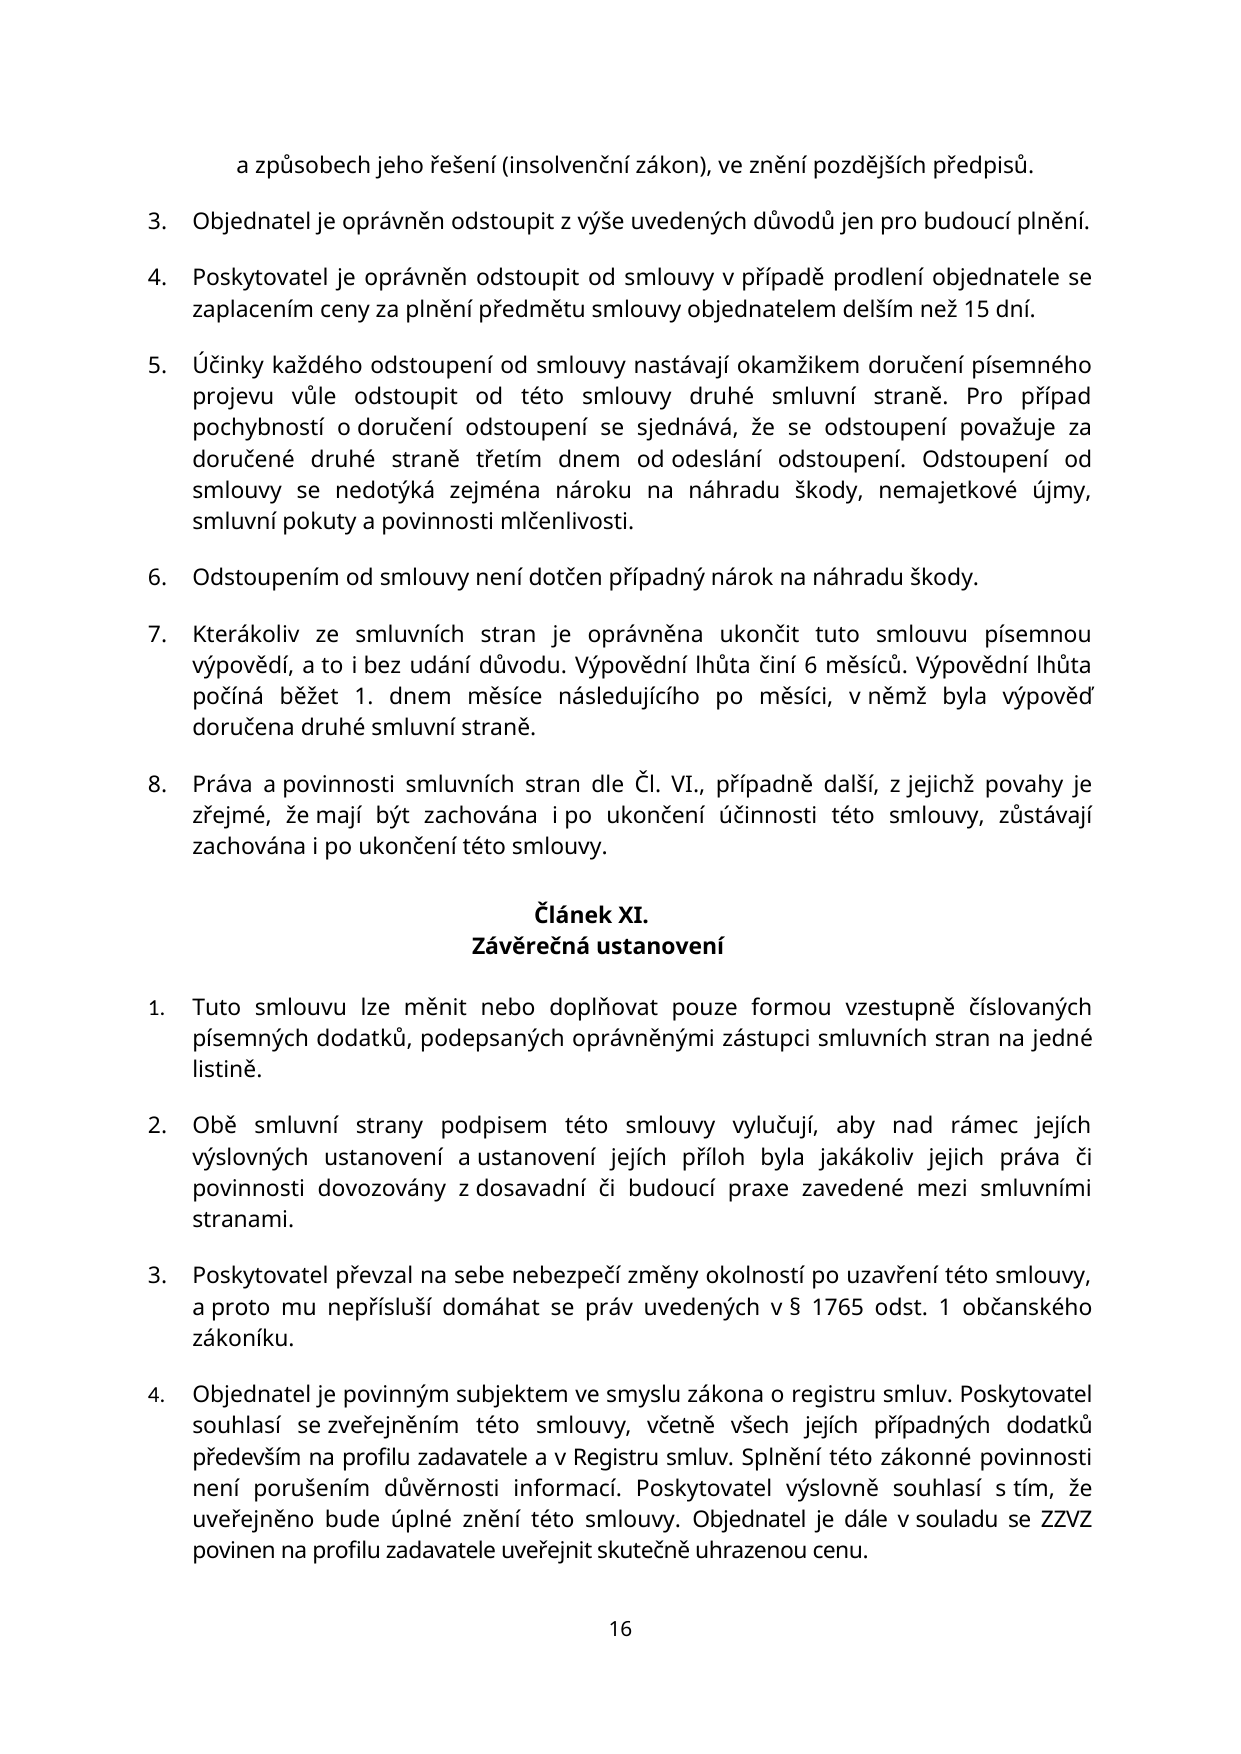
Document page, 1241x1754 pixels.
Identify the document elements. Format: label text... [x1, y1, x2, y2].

list Tuto smlouvu lze měnit nebo doplňovat pouze formou vzestupně číslovaných písemných dodatků, podepsaných oprávněnými zástupci smluvních stran na jedné listině. [148, 990, 1093, 1084]
list Poskytovatel je oprávněn odstoupit od smlouvy v případě prodlení objednatele se zaplacením ceny za plnění předmětu smlouvy objednatelem delším než 15 dní. [148, 261, 1093, 324]
list Objednatel je oprávněn odstoupit z výše uvedených důvodů jen pro budoucí plnění. [148, 205, 1093, 236]
list Kterákoliv ze smluvních stran je oprávněna ukončit tuto smlouvu písemnou výpovědí, a to i bez udání důvodu. Výpovědní lhůta činí 6 měsíců. Výpovědní lhůta počíná běžet 1. dnem měsíce následujícího po měsíci, v němž byla výpověď doručena druhé smluvní straně. [148, 617, 1093, 742]
list Obě smluvní strany podpisem této smlouvy vylučují, aby nad rámec jejích výslovných ustanovení a ustanovení jejích příloh byla jakákoliv jejich práva či povinnosti dovozovány z dosavadní či budoucí praxe zavedené mezi smluvními stranami. [148, 1109, 1093, 1234]
list Objednatel je povinným subjektem ve smyslu zákona o registru smluv. Poskytovatel souhlasí se zveřejněním této smlouvy, včetně všech jejích případných dodatků především na profilu zadavatele a v Registru smluv. Splnění této zákonné povinnosti není porušením důvěrnosti informací. Poskytovatel výslovně souhlasí s tím, že uveřejněno bude úplné znění této smlouvy. Objednatel je dále v souladu se ZZVZ povinen na profilu zadavatele uveřejnit skutečně uhrazenou cenu. [148, 1378, 1093, 1565]
list Poskytovatel převzal na sebe nebezpečí změny okolností po uzavření této smlouvy, a proto mu nepřísluší domáhat se práv uvedených v § 1765 odst. 1 občanského zákoníku. [148, 1259, 1093, 1353]
list Odstoupením od smlouvy není dotčen případný nárok na náhradu škody. [148, 561, 1093, 592]
list Účinky každého odstoupení od smlouvy nastávají okamžikem doručení písemného projevu vůle odstoupit od této smlouvy druhé smluvní straně. Pro případ pochybností o doručení odstoupení se sjednává, že se odstoupení považuje za doručené druhé straně třetím dnem od odeslání odstoupení. Odstoupení od smlouvy se nedotýká zejména nároku na náhradu škody, nemajetkové újmy, smluvní pokuty a povinnosti mlčenlivosti. [148, 349, 1093, 536]
list Závěrečná ustanovení [103, 899, 1093, 961]
list Práva a povinnosti smluvních stran dle Čl. VI., případně další, z jejichž povahy je zřejmé, že mají být zachována i po ukončení účinnosti této smlouvy, zůstávají zachována i po ukončení této smlouvy. [148, 767, 1093, 861]
list a způsobech jeho řešení (insolvenční zákon), ve znění pozdějších předpisů. [192, 149, 1093, 180]
